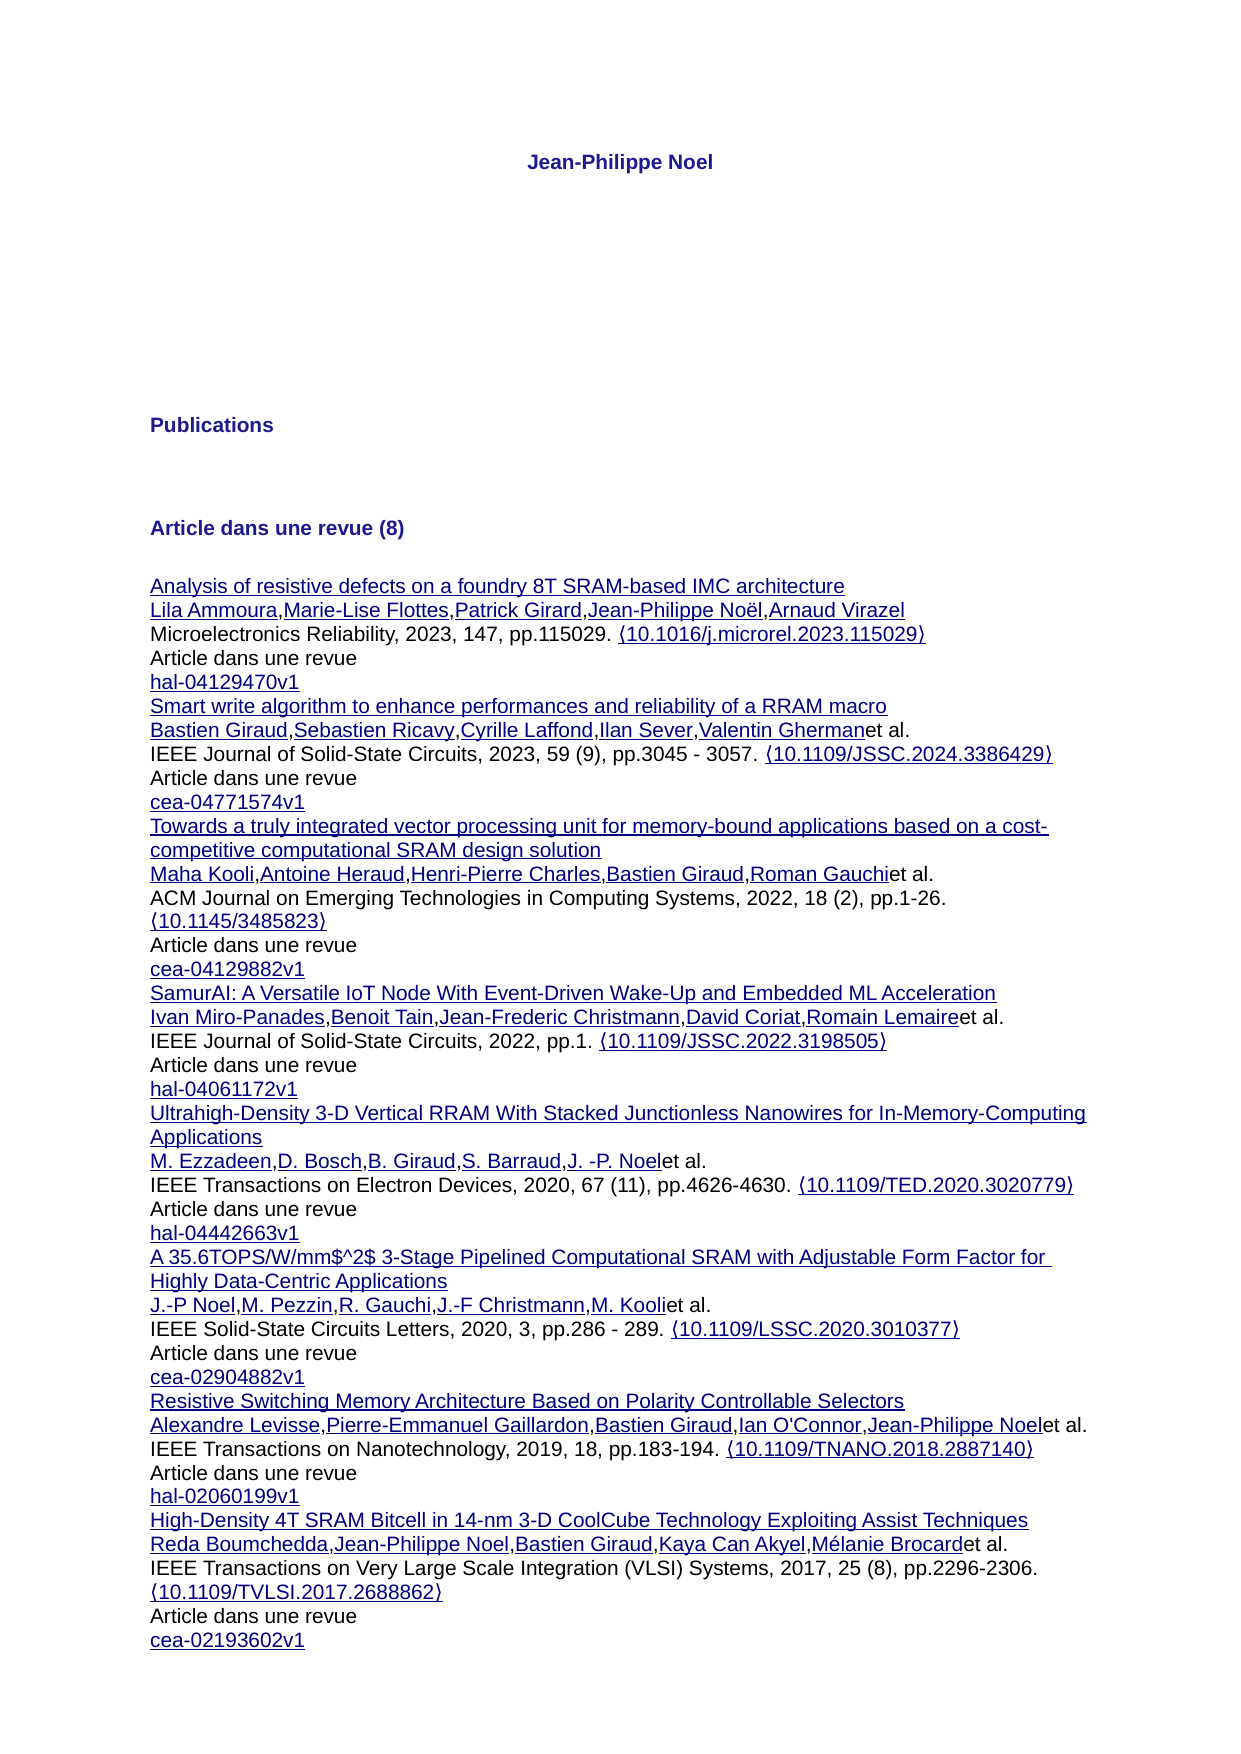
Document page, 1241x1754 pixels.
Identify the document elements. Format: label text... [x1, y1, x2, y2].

subtitle Jean-Philippe Noel [150, 150, 1090, 174]
table_cell Smart write algorithm to enhance performances and reliability of a RRAM macro Bastien Giraud,Sebastien Ricavy,Cyrille Laffond,Ilan Sever,Valentin Ghermanet al. IEEE Journal of Solid-State Circuits, 2023, 59 (9), pp.3045 - 3057. ⟨10.1109/JSSC.2024.3386429⟩ Article dans une revue cea-04771574v1 [150, 694, 1090, 813]
table_cell SamurAI: A Versatile IoT Node With Event-Driven Wake-Up and Embedded ML Acceleration Ivan Miro-Panades,Benoit Tain,Jean-Frederic Christmann,David Coriat,Romain Lemaireet al. IEEE Journal of Solid-State Circuits, 2022, pp.1. ⟨10.1109/JSSC.2022.3198505⟩ Article dans une revue hal-04061172v1 [150, 981, 1090, 1101]
subtitle Publications [150, 412, 1090, 436]
table_header Analysis of resistive defects on a foundry 8T SRAM-based IMC architecture Lila Ammoura,Marie-Lise Flottes,Patrick Girard,Jean-Philippe Noël,Arnaud Virazel Microelectronics Reliability, 2023, 147, pp.115029. ⟨10.1016/j.microrel.2023.115029⟩ Article dans une revue hal-04129470v1 [150, 574, 1090, 694]
table_cell Towards a truly integrated vector processing unit for memory-bound applications based on a cost-competitive computational SRAM design solution Maha Kooli,Antoine Heraud,Henri-Pierre Charles,Bastien Giraud,Roman Gauchiet al. ACM Journal on Emerging Technologies in Computing Systems, 2022, 18 (2), pp.1-26. ⟨10.1145/3485823⟩ Article dans une revue cea-04129882v1 [150, 814, 1090, 981]
table_cell A 35.6TOPS/W/mm$^2$ 3-Stage Pipelined Computational SRAM with Adjustable Form Factor for Highly Data-Centric Applications J.-P Noel,M. Pezzin,R. Gauchi,J.-F Christmann,M. Kooliet al. IEEE Solid-State Circuits Letters, 2020, 3, pp.286 - 289. ⟨10.1109/LSSC.2020.3010377⟩ Article dans une revue cea-02904882v1 [150, 1245, 1090, 1388]
subtitle Article dans une revue (8) [150, 516, 1090, 539]
table_cell Ultrahigh-Density 3-D Vertical RRAM With Stacked Junctionless Nanowires for In-Memory-Computing Applications M. Ezzadeen,D. Bosch,B. Giraud,S. Barraud,J. -P. Noelet al. IEEE Transactions on Electron Devices, 2020, 67 (11), pp.4626-4630. ⟨10.1109/TED.2020.3020779⟩ Article dans une revue hal-04442663v1 [150, 1101, 1090, 1245]
table_cell Resistive Switching Memory Architecture Based on Polarity Controllable Selectors Alexandre Levisse,Pierre-Emmanuel Gaillardon,Bastien Giraud,Ian O'Connor,Jean-Philippe Noelet al. IEEE Transactions on Nanotechnology, 2019, 18, pp.183-194. ⟨10.1109/TNANO.2018.2887140⟩ Article dans une revue hal-02060199v1 [150, 1389, 1090, 1508]
table_cell High-Density 4T SRAM Bitcell in 14-nm 3-D CoolCube Technology Exploiting Assist Techniques Reda Boumchedda,Jean-Philippe Noel,Bastien Giraud,Kaya Can Akyel,Mélanie Brocardet al. IEEE Transactions on Very Large Scale Integration (VLSI) Systems, 2017, 25 (8), pp.2296-2306. ⟨10.1109/TVLSI.2017.2688862⟩ Article dans une revue cea-02193602v1 [150, 1508, 1090, 1652]
